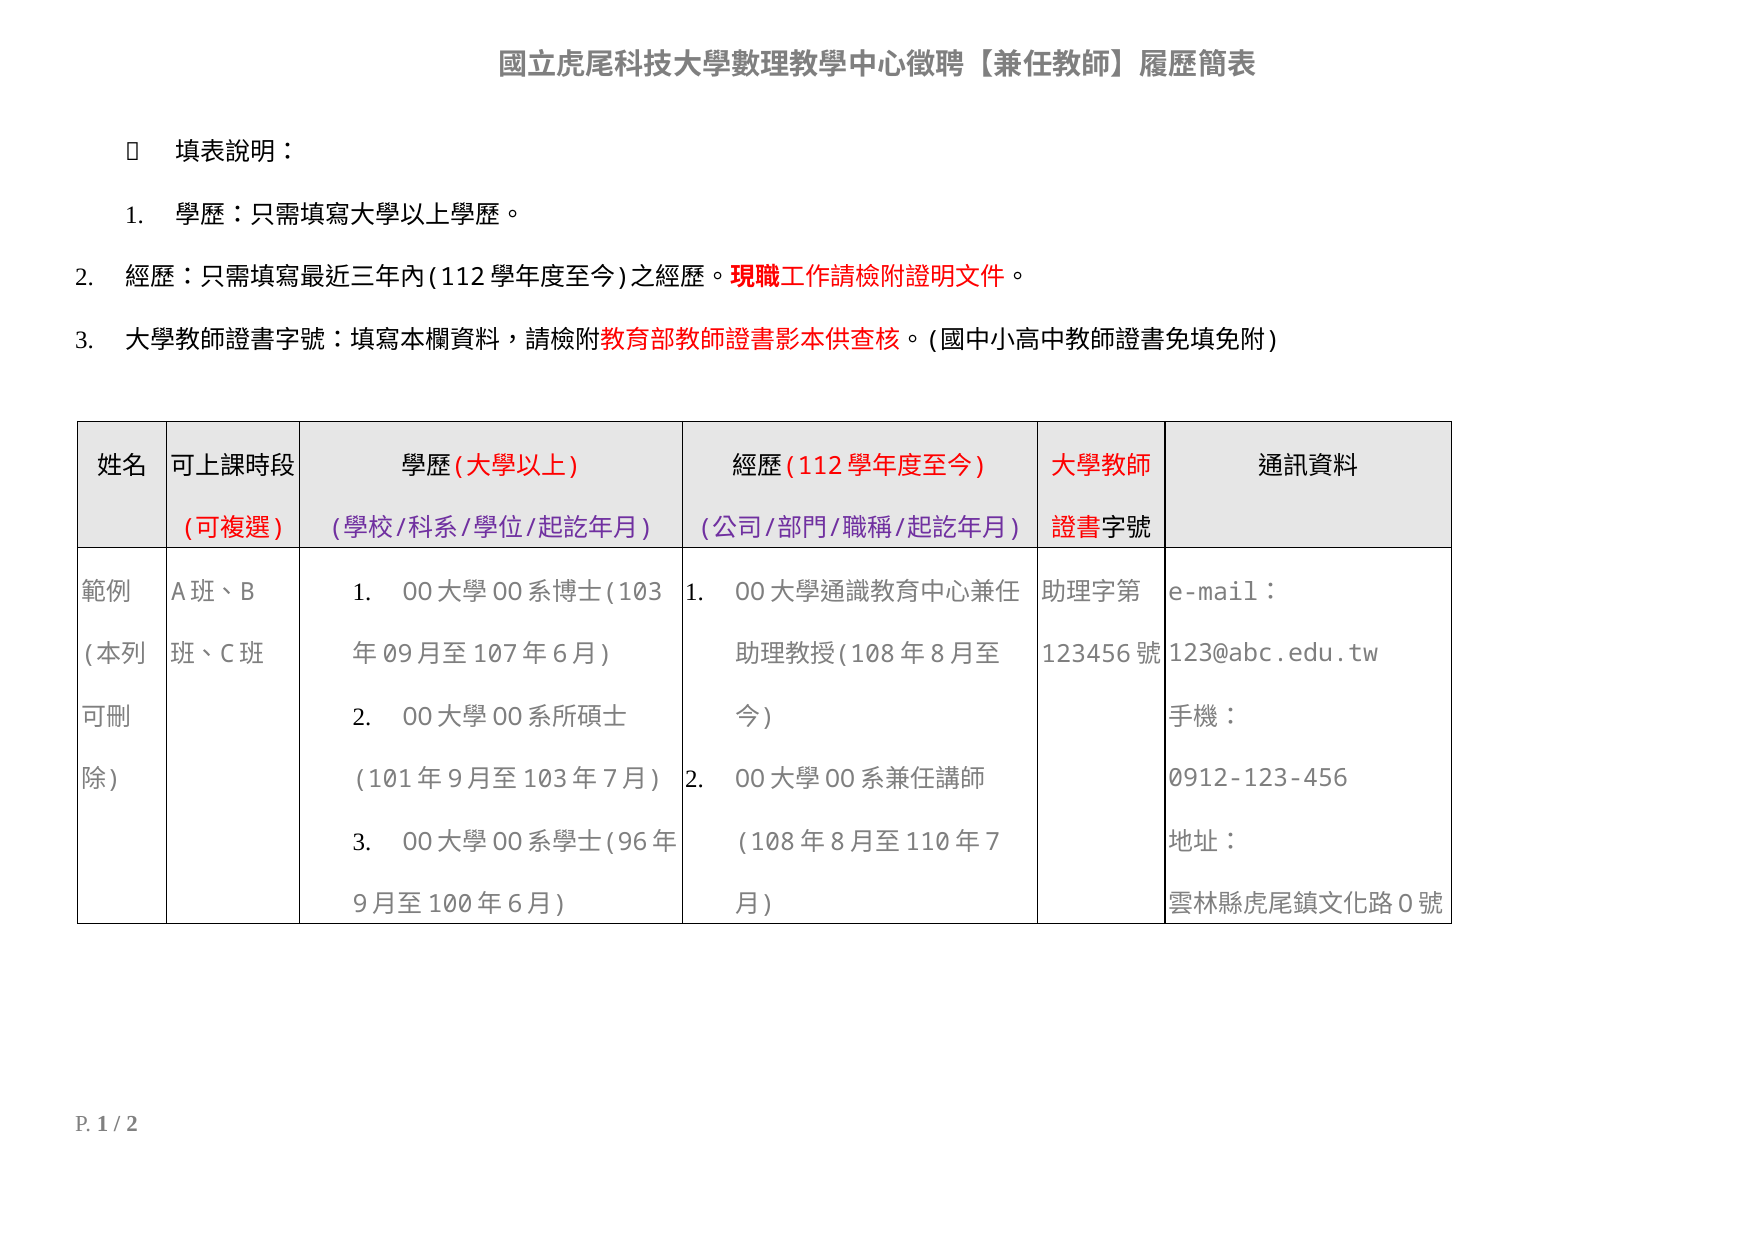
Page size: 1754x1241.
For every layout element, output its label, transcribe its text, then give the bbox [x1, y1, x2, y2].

list 學歷：只需填寫大學以上學歷。 [125, 171, 1679, 233]
list 填表說明： [125, 108, 1679, 171]
table_header 學歷(大學以上) (學校/科系/學位/起訖年月) [300, 422, 682, 547]
table_cell OO大學通識教育中心兼任助理教授(108年8月至今) OO大學OO系兼任講師(108年8月至110年7月) [683, 548, 1037, 923]
table_cell OO大學OO系博士(103年09月至107年6月) OO大學OO系所碩士(101年9月至103年7月) OO大學OO系學士(96年9月至100年6月) [300, 548, 682, 923]
list 大學教師證書字號：填寫本欄資料，請檢附教育部教師證書影本供查核。(國中小高中教師證書免填免附) [75, 296, 1679, 358]
table_header 經歷(112學年度至今) (公司/部門/職稱/起訖年月) [683, 422, 1037, 547]
table_header 大學教師證書字號 [1038, 422, 1164, 547]
table_cell A班、B班、C班 [167, 548, 299, 923]
table_header 姓名 [78, 422, 166, 547]
table_header 通訊資料 [1166, 422, 1451, 547]
table_cell e-mail： 123@abc.edu.tw 手機： 0912-123-456 地址： 雲林縣虎尾鎮文化路O號 [1166, 548, 1451, 923]
table_cell 範例 (本列可刪除) [78, 548, 166, 923]
list 經歷：只需填寫最近三年內(112學年度至今)之經歷。現職工作請檢附證明文件。 [75, 233, 1679, 296]
table_cell 助理字第123456號 [1038, 548, 1164, 923]
table_header 可上課時段 (可複選) [167, 422, 299, 547]
